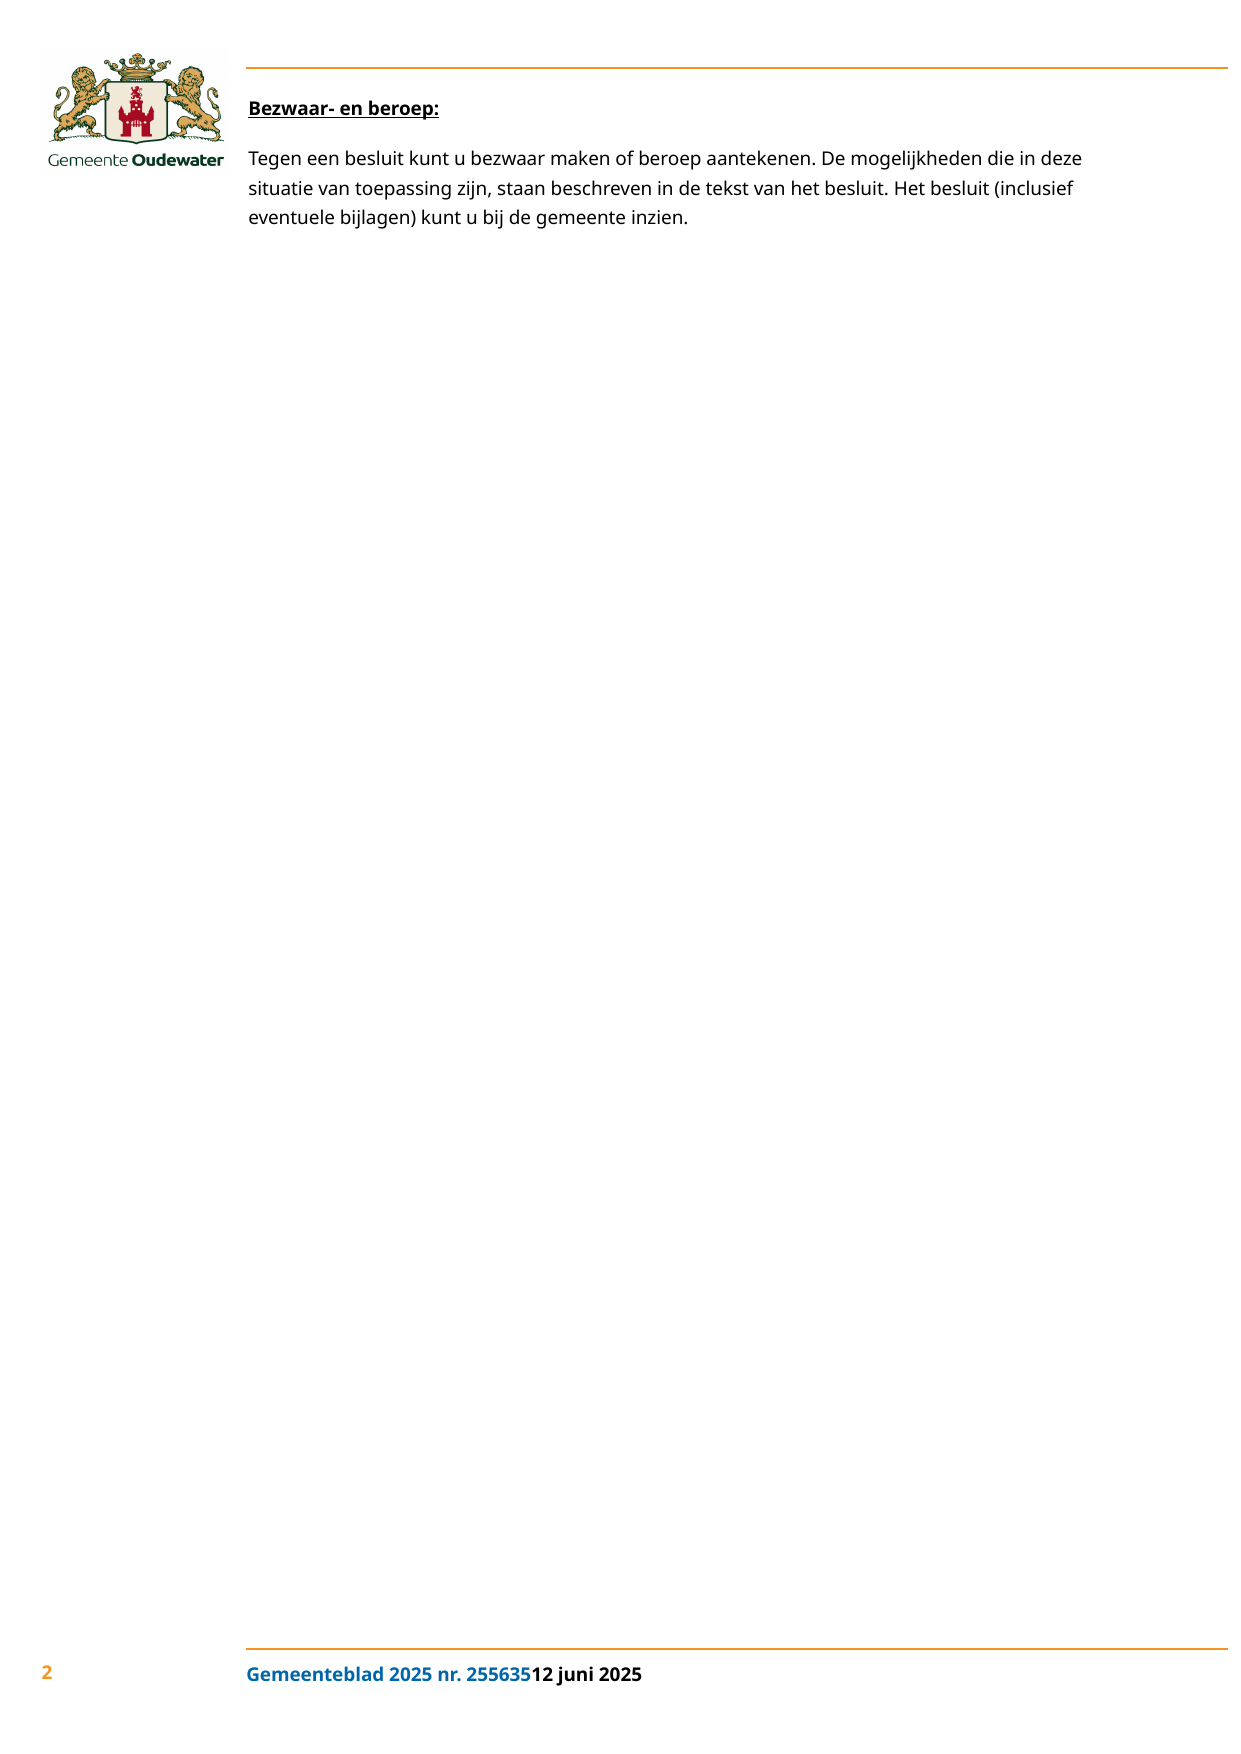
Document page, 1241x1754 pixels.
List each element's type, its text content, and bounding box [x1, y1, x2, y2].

picture [41, 47, 231, 172]
text Bezwaar- en beroep: [248, 95, 1152, 121]
text Tegen een besluit kunt u bezwaar maken of beroep aantekenen. De mogelijkheden die in deze situatie van toepassing zijn, staan beschreven in de tekst van het besluit. Het besluit (inclusief eventuele bijlagen) kunt u bij de gemeente inzien. [248, 145, 1152, 230]
